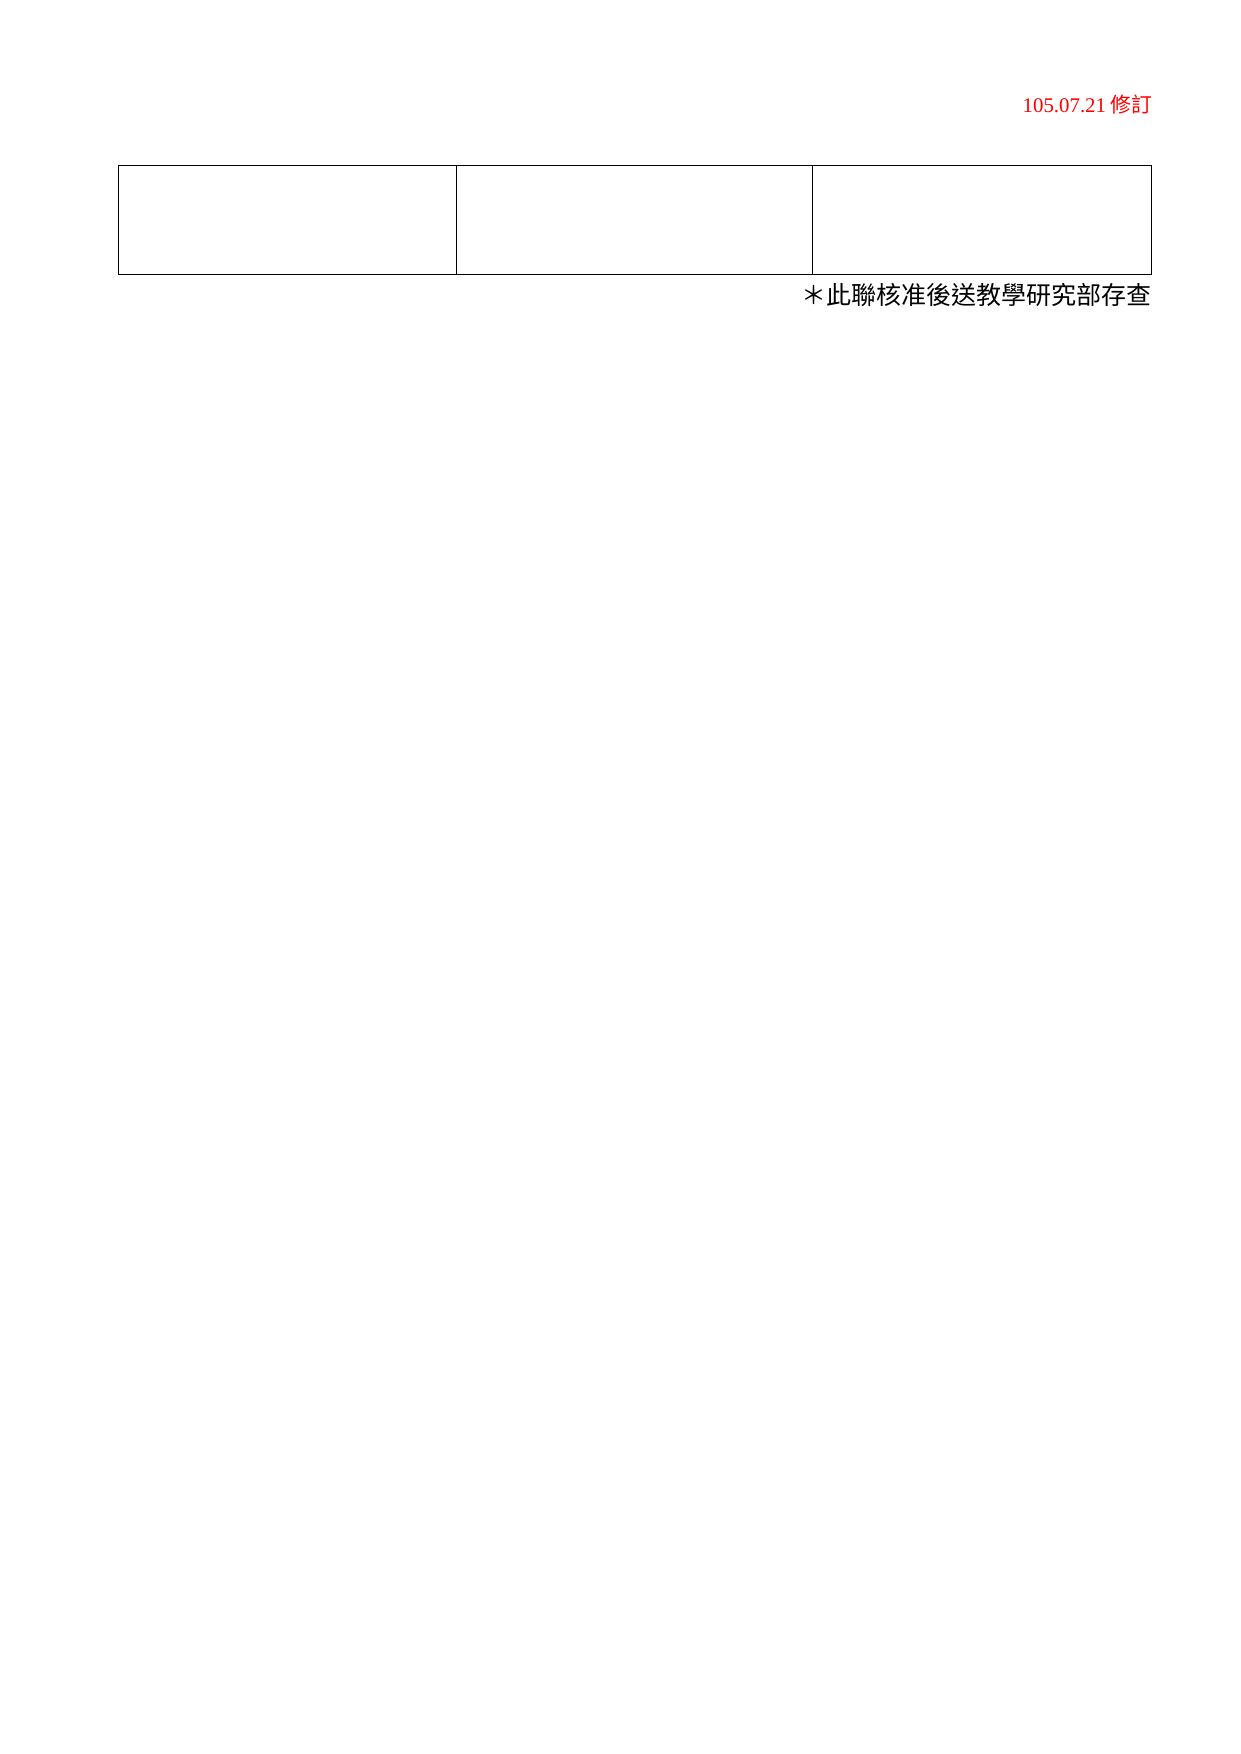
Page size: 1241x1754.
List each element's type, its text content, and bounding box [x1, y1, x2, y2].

table_cell [813, 166, 1151, 274]
table_cell [119, 166, 456, 274]
text ＊此聯核准後送教學研究部存查 [118, 275, 1152, 313]
table_cell [457, 166, 812, 274]
